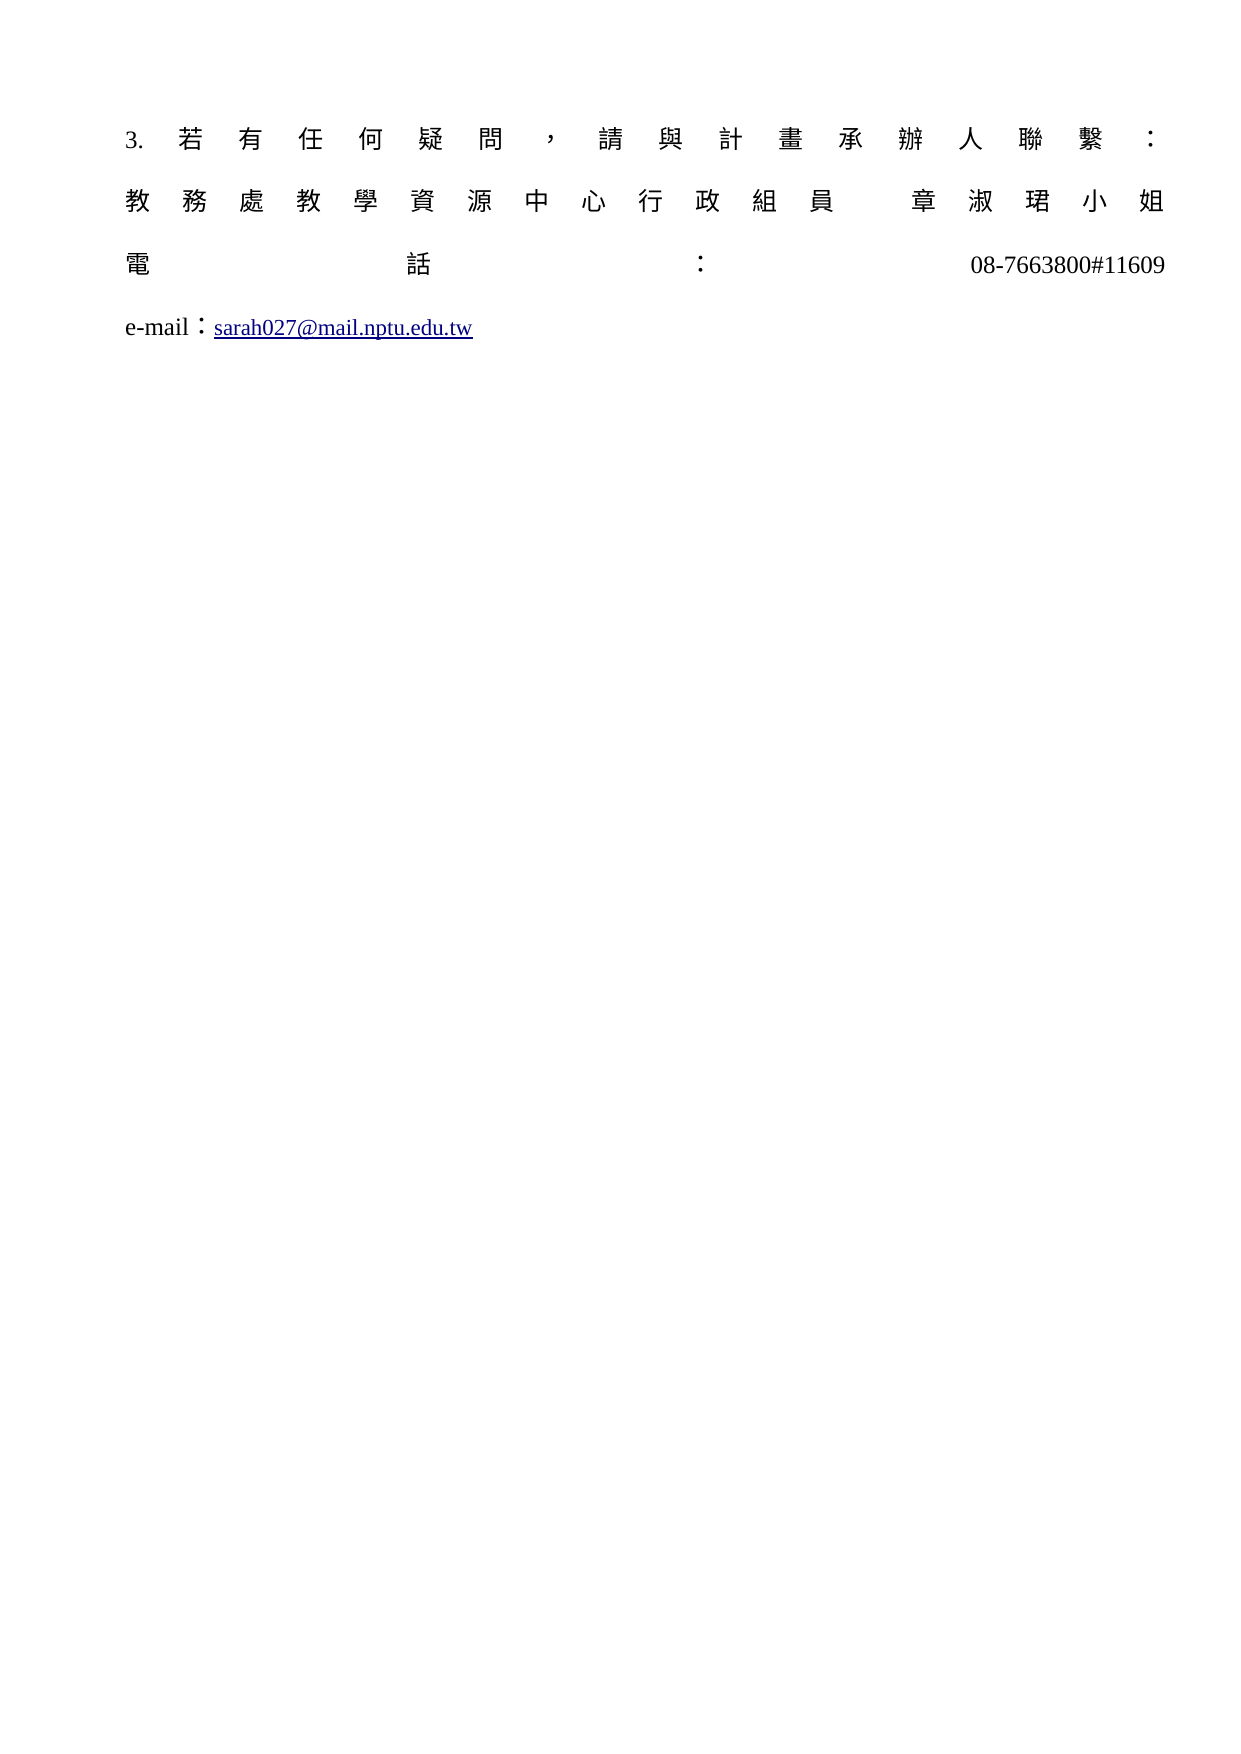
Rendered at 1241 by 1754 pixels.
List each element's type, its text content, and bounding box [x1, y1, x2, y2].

text 3.若有任何疑問，請與計畫承辦人聯繫： 教務處教學資源中心行政組員 章淑珺小姐 電話：08-7663800#11609 e-mail：sarah027@mail.nptu.edu.tw [125, 96, 1165, 346]
